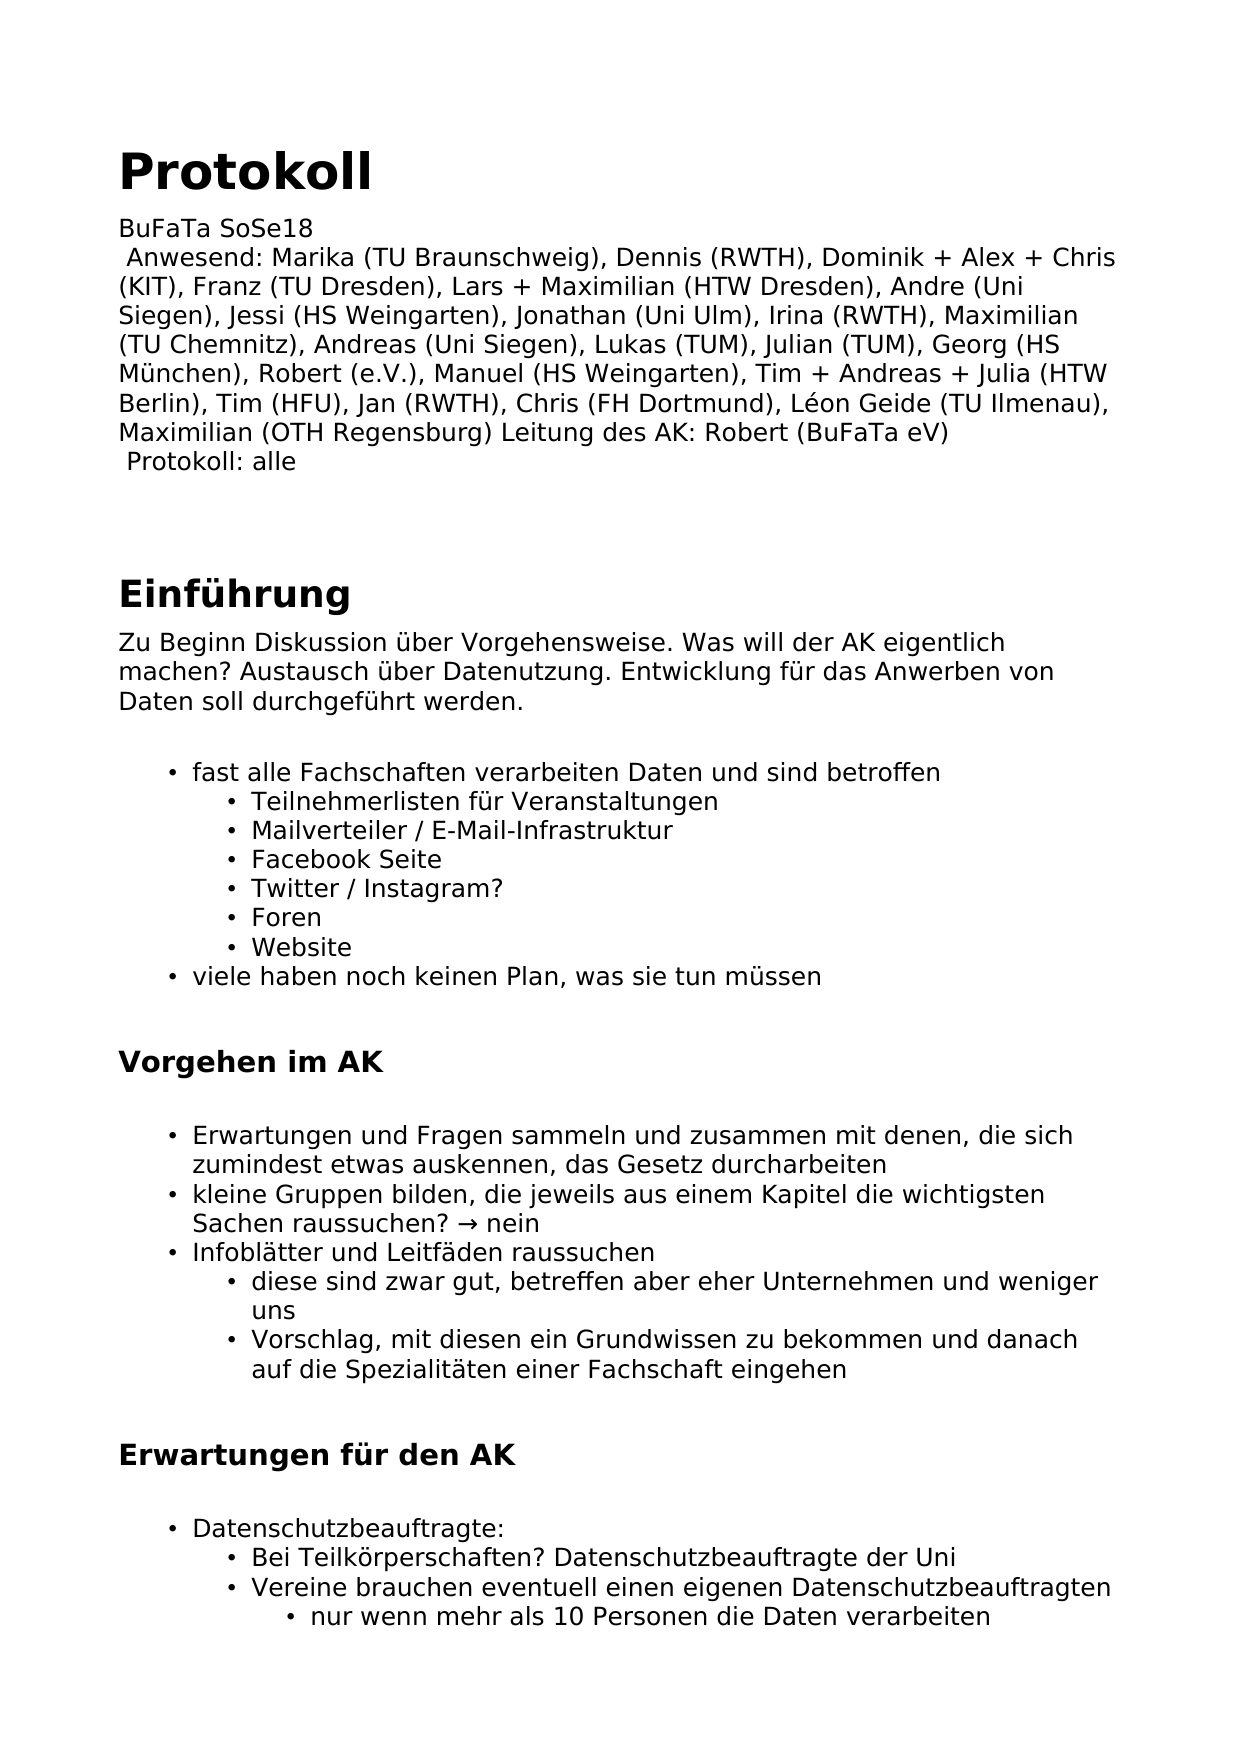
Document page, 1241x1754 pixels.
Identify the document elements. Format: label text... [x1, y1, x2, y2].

text Zu Beginn Diskussion über Vorgehensweise. Was will der AK eigentlich machen? Austausch über Datenutzung. Entwicklung für das Anwerben von Daten soll durchgeführt werden. [118, 628, 1122, 716]
list Website [236, 933, 1122, 962]
list diese sind zwar gut, betreffen aber eher Unternehmen und weniger uns [236, 1267, 1122, 1326]
subtitle Erwartungen für den AK [118, 1438, 1122, 1472]
list kleine Gruppen bilden, die jeweils aus einem Kapitel die wichtigsten Sachen raussuchen? → nein [177, 1180, 1122, 1238]
list Foren [236, 904, 1122, 933]
subtitle Einführung [118, 572, 1122, 616]
subtitle Vorgehen im AK [118, 1046, 1122, 1079]
list Infoblätter und Leitfäden raussuchen [177, 1238, 1122, 1267]
text BuFaTa SoSe18 Anwesend: Marika (TU Braunschweig), Dennis (RWTH), Dominik + Alex + Chris (KIT), Franz (TU Dresden), Lars + Maximilian (HTW Dresden), Andre (Uni Siegen), Jessi (HS Weingarten), Jonathan (Uni Ulm), Irina (RWTH), Maximilian (TU Chemnitz), Andreas (Uni Siegen), Lukas (TUM), Julian (TUM), Georg (HS München), Robert (e.V.), Manuel (HS Weingarten), Tim + Andreas + Julia (HTW Berlin), Tim (HFU), Jan (RWTH), Chris (FH Dortmund), Léon Geide (TU Ilmenau), Maximilian (OTH Regensburg) Leitung des AK: Robert (BuFaTa eV) Protokoll: alle [118, 214, 1122, 535]
list Datenschutzbeauftragte: [177, 1514, 1122, 1544]
list Erwartungen und Fragen sammeln und zusammen mit denen, die sich zumindest etwas auskennen, das Gesetz durcharbeiten [177, 1122, 1122, 1180]
list Facebook Seite [236, 845, 1122, 874]
list Twitter / Instagram? [236, 874, 1122, 904]
subtitle Protokoll [118, 143, 1122, 201]
list Vorschlag, mit diesen ein Grundwissen zu bekommen und danach auf die Spezialitäten einer Fachschaft eingehen [236, 1326, 1122, 1384]
list Vereine brauchen eventuell einen eigenen Datenschutzbeauftragten [236, 1573, 1122, 1602]
list Teilnehmerlisten für Veranstaltungen [236, 787, 1122, 816]
list Bei Teilkörperschaften? Datenschutzbeauftragte der Uni [236, 1544, 1122, 1573]
list nur wenn mehr als 10 Personen die Daten verarbeiten [295, 1602, 1122, 1631]
list Mailverteiler / E-Mail-Infrastruktur [236, 816, 1122, 845]
list fast alle Fachschaften verarbeiten Daten und sind betroffen [177, 758, 1122, 787]
list viele haben noch keinen Plan, was sie tun müssen [177, 962, 1122, 991]
